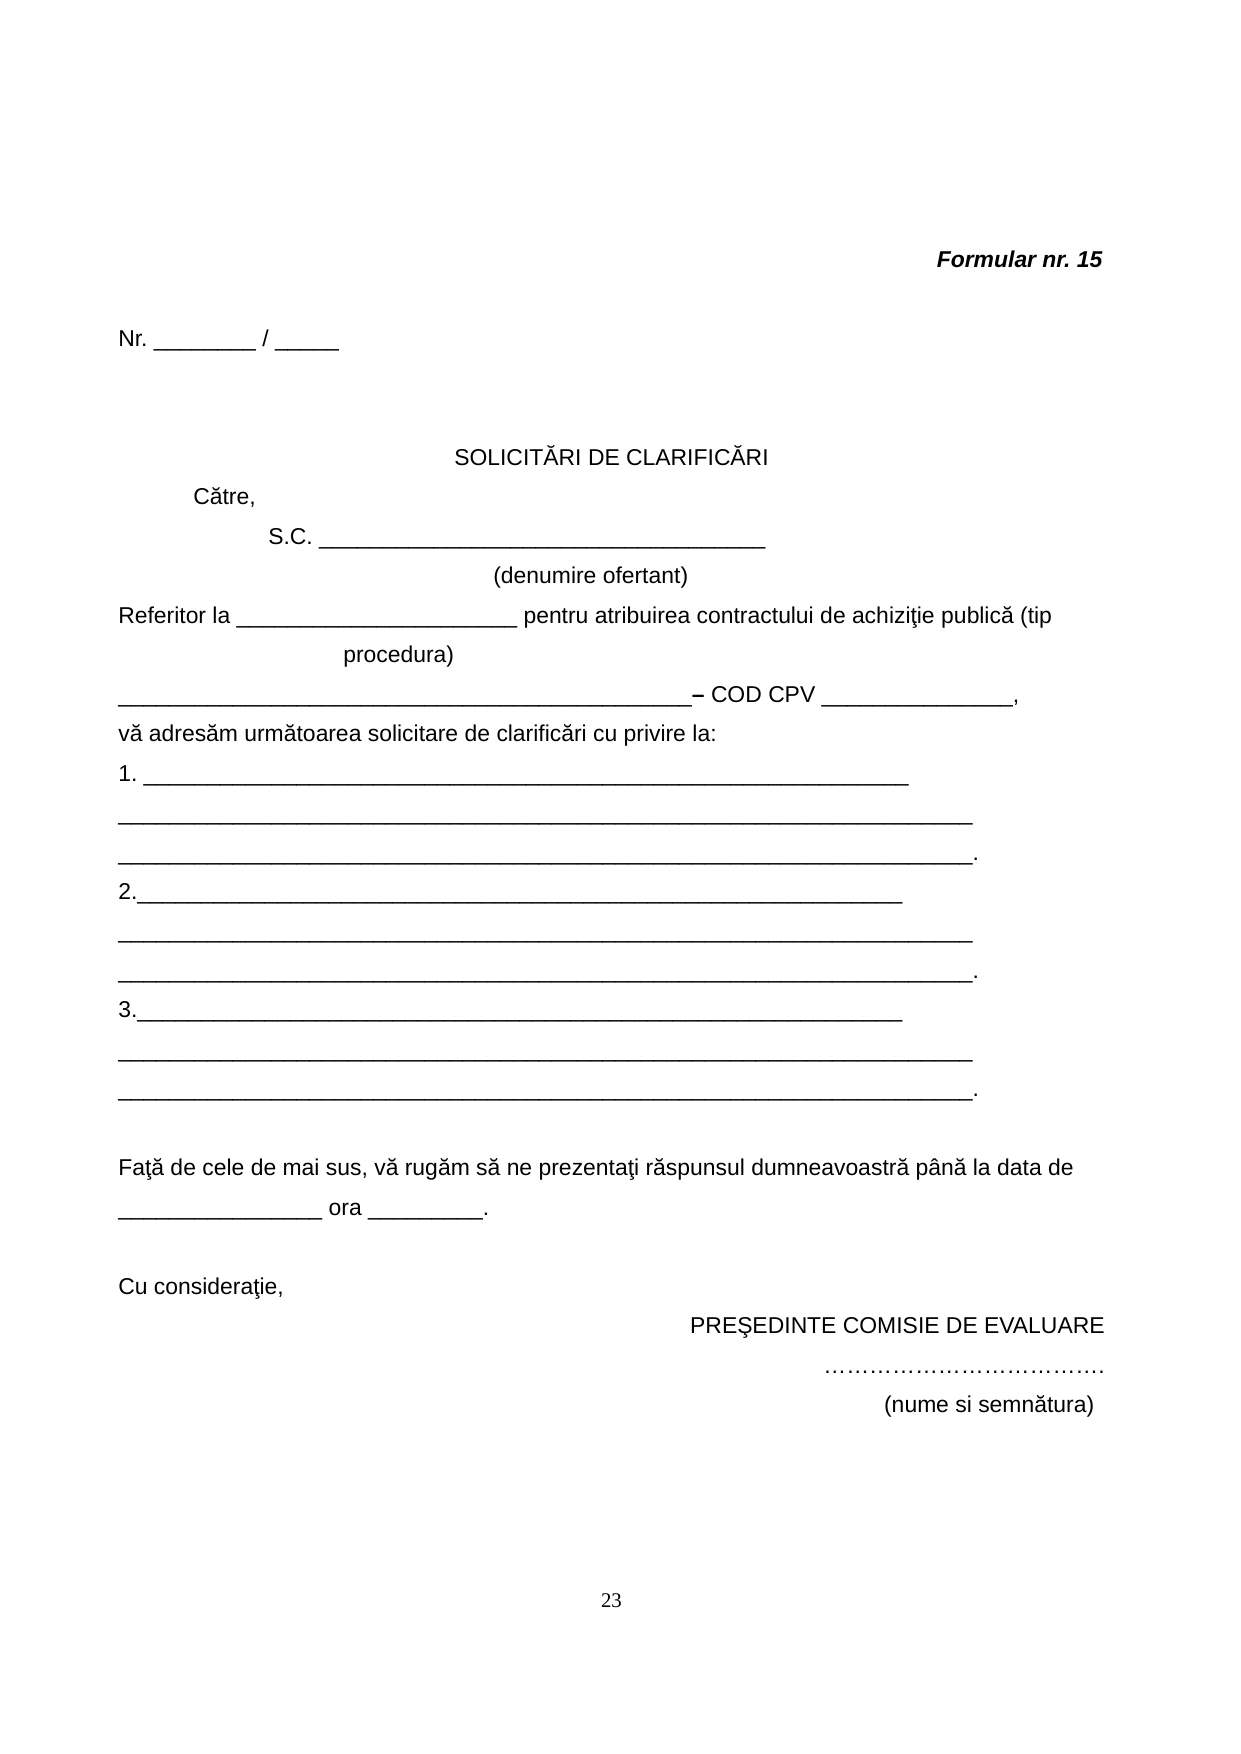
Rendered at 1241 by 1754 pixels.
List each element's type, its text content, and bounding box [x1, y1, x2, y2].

text 1. ____________________________________________________________ [118, 759, 1104, 786]
text S.C. ___________________________________ [193, 523, 1104, 549]
text 2.____________________________________________________________ [118, 878, 1104, 904]
text ___________________________________________________________________. [118, 1075, 1104, 1102]
text ___________________________________________________________________ [118, 799, 1104, 825]
text Faţă de cele de mai sus, vă rugăm să ne prezentaţi răspunsul dumneavoastră până la data de ________________ ora _________. [118, 1154, 1104, 1220]
text SOLICITĂRI DE CLARIFICĂRI [118, 444, 1104, 470]
text (nume si semnătura) [118, 1391, 1104, 1417]
text 3.____________________________________________________________ [118, 996, 1104, 1023]
text ………………………………. [118, 1352, 1104, 1378]
text ___________________________________________________________________ [118, 1036, 1104, 1062]
text ___________________________________________________________________. [118, 838, 1104, 865]
text Nr. ________ / _____ [118, 325, 1104, 352]
text ___________________________________________________________________. [118, 957, 1104, 983]
text (denumire ofertant) [418, 562, 1104, 588]
text Către, [118, 483, 1104, 509]
text ___________________________________________________________________ [118, 917, 1104, 944]
text Cu consideraţie, [118, 1273, 1104, 1299]
text vă adresăm următoarea solicitare de clarificări cu privire la: [118, 720, 1104, 746]
text PREŞEDINTE COMISIE DE EVALUARE [118, 1312, 1104, 1338]
text Formular nr. 15 [118, 246, 1104, 273]
text Referitor la ______________________ pentru atribuirea contractului de achiziţie publică (tip procedura) [118, 602, 1104, 667]
text _____________________________________________– COD CPV _______________, [118, 681, 1104, 707]
